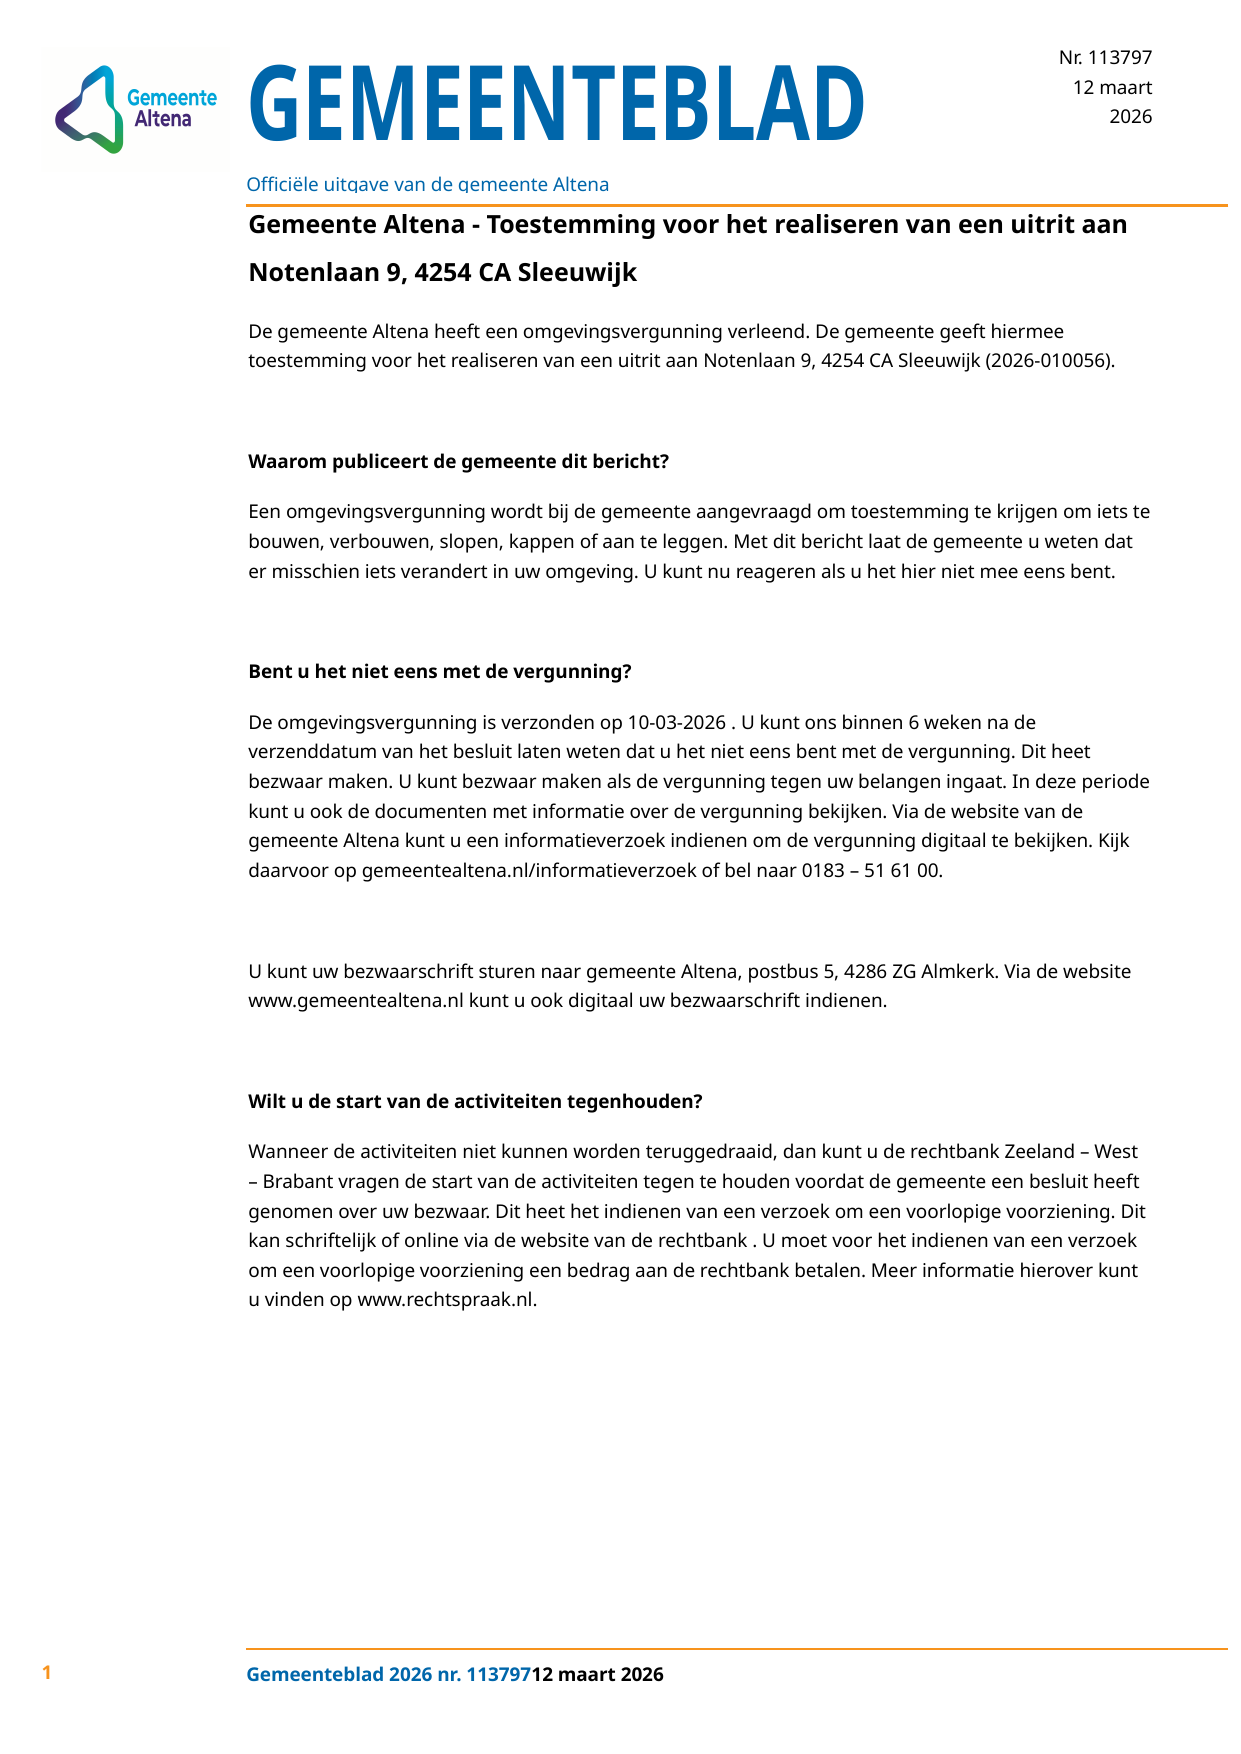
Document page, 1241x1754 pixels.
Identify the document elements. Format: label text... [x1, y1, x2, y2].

text Waarom publiceert de gemeente dit bericht? [248, 448, 1152, 474]
picture [41, 47, 231, 172]
text Bent u het niet eens met de vergunning? [248, 659, 1152, 684]
text Een omgevingsvergunning wordt bij de gemeente aangevraagd om toestemming te krijgen om iets te bouwen, verbouwen, slopen, kappen of aan te leggen. Met dit bericht laat de gemeente u weten dat er misschien iets verandert in uw omgeving. U kunt nu reageren als u het hier niet mee eens bent. [248, 499, 1152, 584]
text U kunt uw bezwaarschrift sturen naar gemeente Altena, postbus 5, 4286 ZG Almkerk. Via de website www.gemeentealtena.nl kunt u ook digitaal uw bezwaarschrift indienen. [248, 958, 1152, 1013]
text De gemeente Altena heeft een omgevingsvergunning verleend. De gemeente geeft hiermee toestemming voor het realiseren van een uitrit aan Notenlaan 9, 4254 CA Sleeuwijk (2026-010056). [248, 318, 1152, 373]
text Wanneer de activiteiten niet kunnen worden teruggedraaid, dan kunt u de rechtbank Zeeland – West – Brabant vragen de start van de activiteiten tegen te houden voordat de gemeente een besluit heeft genomen over uw bezwaar. Dit heet het indienen van een verzoek om een voorlopige voorziening. Dit kan schriftelijk of online via de website van de rechtbank . U moet voor het indienen van een verzoek om een voorlopige voorziening een bedrag aan de rechtbank betalen. Meer informatie hierover kunt u vinden op www.rechtspraak.nl. [248, 1139, 1152, 1312]
text De omgevingsvergunning is verzonden op 10-03-2026 . U kunt ons binnen 6 weken na de verzenddatum van het besluit laten weten dat u het niet eens bent met de vergunning. Dit heet bezwaar maken. U kunt bezwaar maken als de vergunning tegen uw belangen ingaat. In deze periode kunt u ook de documenten met informatie over de vergunning bekijken. Via de website van de gemeente Altena kunt u een informatieverzoek indienen om de vergunning digitaal te bekijken. Kijk daarvoor op gemeentealtena.nl/informatieverzoek of bel naar 0183 – 51 61 00. [248, 709, 1152, 883]
text Gemeente Altena - Toestemming voor het realiseren van een uitrit aan Notenlaan 9, 4254 CA Sleeuwijk [248, 207, 1152, 288]
text Wilt u de start van de activiteiten tegenhouden? [248, 1088, 1152, 1114]
